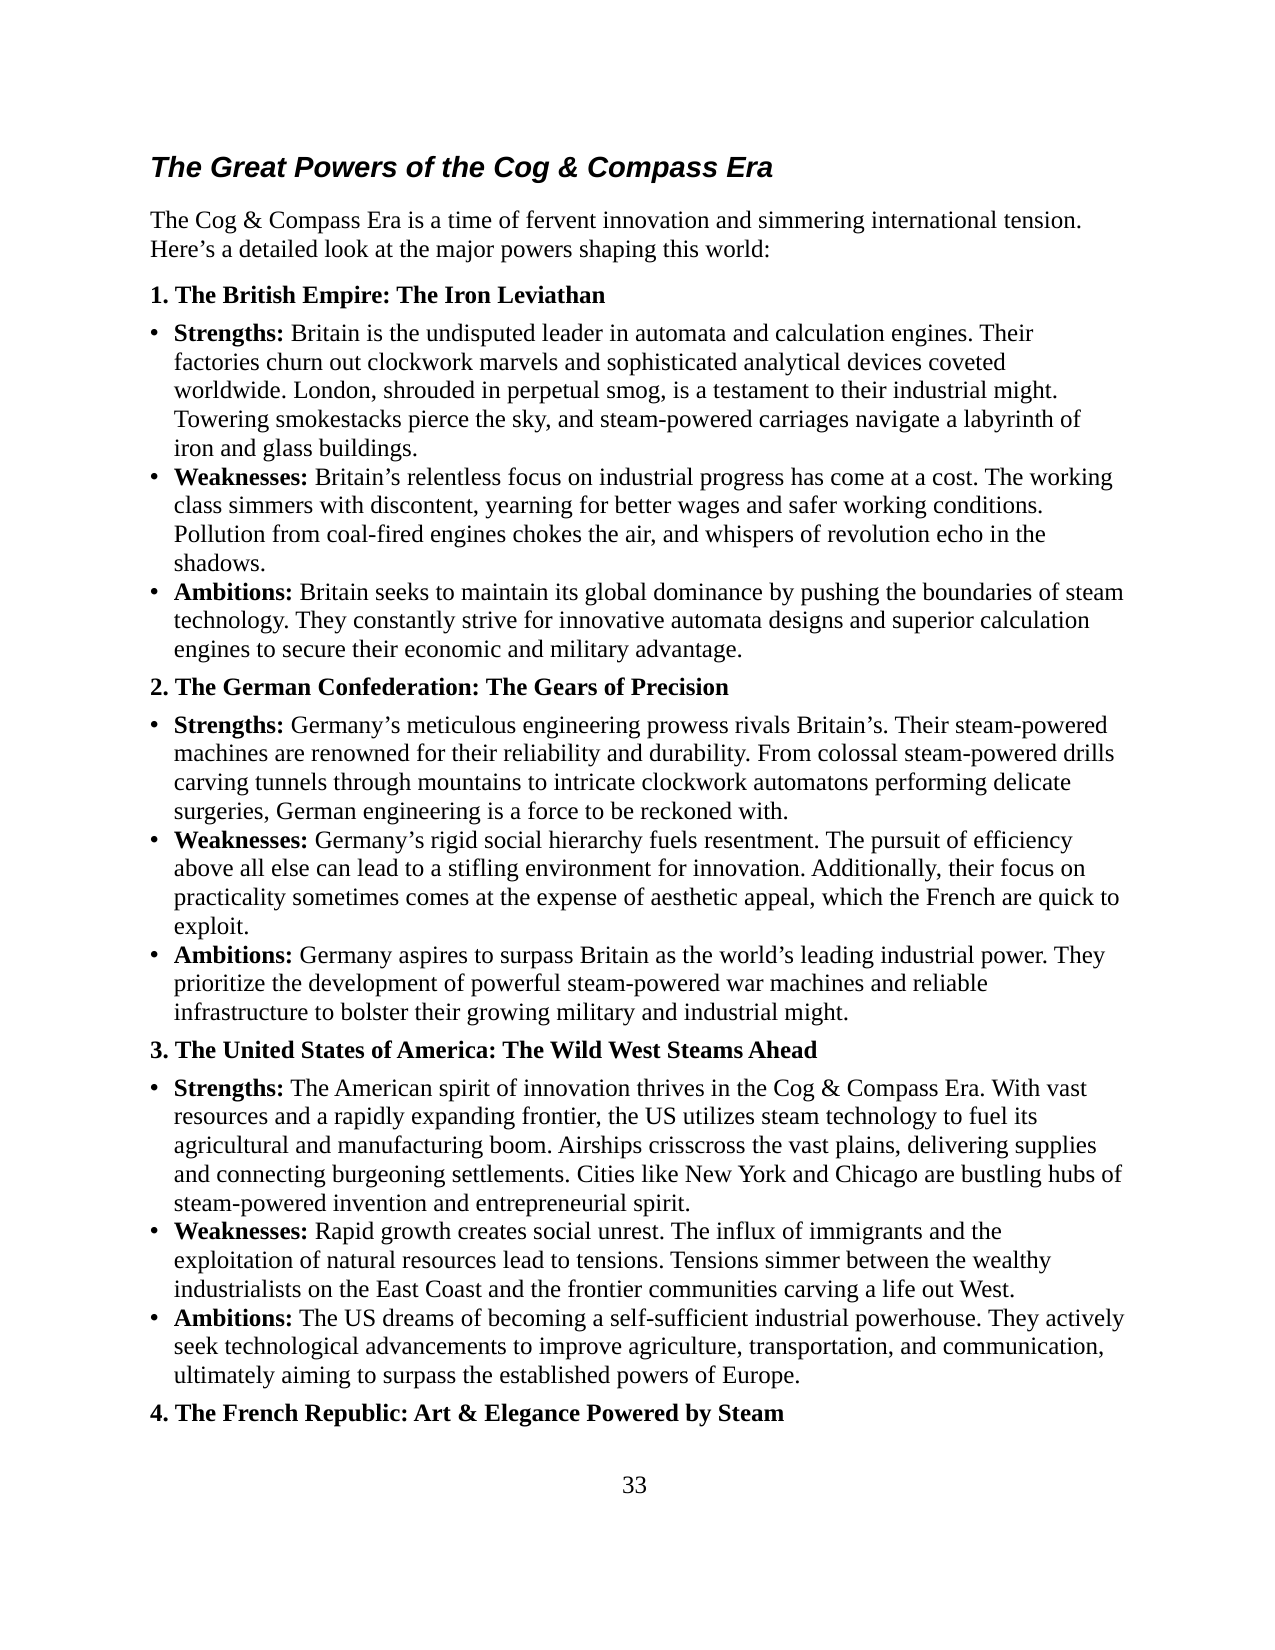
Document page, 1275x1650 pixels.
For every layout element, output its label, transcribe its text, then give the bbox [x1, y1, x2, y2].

subtitle The Great Powers of the Cog & Compass Era [150, 150, 1125, 183]
list Strengths: Germany’s meticulous engineering prowess rivals Britain’s. Their steam-powered machines are renowned for their reliability and durability. From colossal steam-powered drills carving tunnels through mountains to intricate clockwork automatons performing delicate surgeries, German engineering is a force to be reckoned with. [150, 710, 1125, 825]
list Weaknesses: Germany’s rigid social hierarchy fuels resentment. The pursuit of efficiency above all else can lead to a stifling environment for innovation. Additionally, their focus on practicality sometimes comes at the expense of aesthetic appeal, which the French are quick to exploit. [150, 825, 1125, 940]
text 4. The French Republic: Art & Elegance Powered by Steam [150, 1398, 1125, 1427]
text 3. The United States of America: The Wild West Steams Ahead [150, 1035, 1125, 1064]
list Weaknesses: Rapid growth creates social unrest. The influx of immigrants and the exploitation of natural resources lead to tensions. Tensions simmer between the wealthy industrialists on the East Coast and the frontier communities carving a life out West. [150, 1216, 1125, 1303]
text 2. The German Confederation: The Gears of Precision [150, 672, 1125, 701]
list Ambitions: The US dreams of becoming a self-sufficient industrial powerhouse. They actively seek technological advancements to improve agriculture, transportation, and communication, ultimately aiming to surpass the established powers of Europe. [150, 1303, 1125, 1389]
text 1. The British Empire: The Iron Leviathan [150, 280, 1125, 309]
text The Cog & Compass Era is a time of fervent innovation and simmering international tension. Here’s a detailed look at the major powers shaping this world: [150, 205, 1125, 262]
list Strengths: Britain is the undisputed leader in automata and calculation engines. Their factories churn out clockwork marvels and sophisticated analytical devices coveted worldwide. London, shrouded in perpetual smog, is a testament to their industrial might. Towering smokestacks pierce the sky, and steam-powered carriages navigate a labyrinth of iron and glass buildings. [150, 318, 1125, 462]
list Ambitions: Britain seeks to maintain its global dominance by pushing the boundaries of steam technology. They constantly strive for innovative automata designs and superior calculation engines to secure their economic and military advantage. [150, 577, 1125, 663]
list Ambitions: Germany aspires to surpass Britain as the world’s leading industrial power. They prioritize the development of powerful steam-powered war machines and reliable infrastructure to bolster their growing military and industrial might. [150, 940, 1125, 1026]
list Strengths: The American spirit of innovation thrives in the Cog & Compass Era. With vast resources and a rapidly expanding frontier, the US utilizes steam technology to fuel its agricultural and manufacturing boom. Airships crisscross the vast plains, delivering supplies and connecting burgeoning settlements. Cities like New York and Chicago are bustling hubs of steam-powered invention and entrepreneurial spirit. [150, 1073, 1125, 1216]
list Weaknesses: Britain’s relentless focus on industrial progress has come at a cost. The working class simmers with discontent, yearning for better wages and safer working conditions. Pollution from coal-fired engines chokes the air, and whispers of revolution echo in the shadows. [150, 462, 1125, 577]
